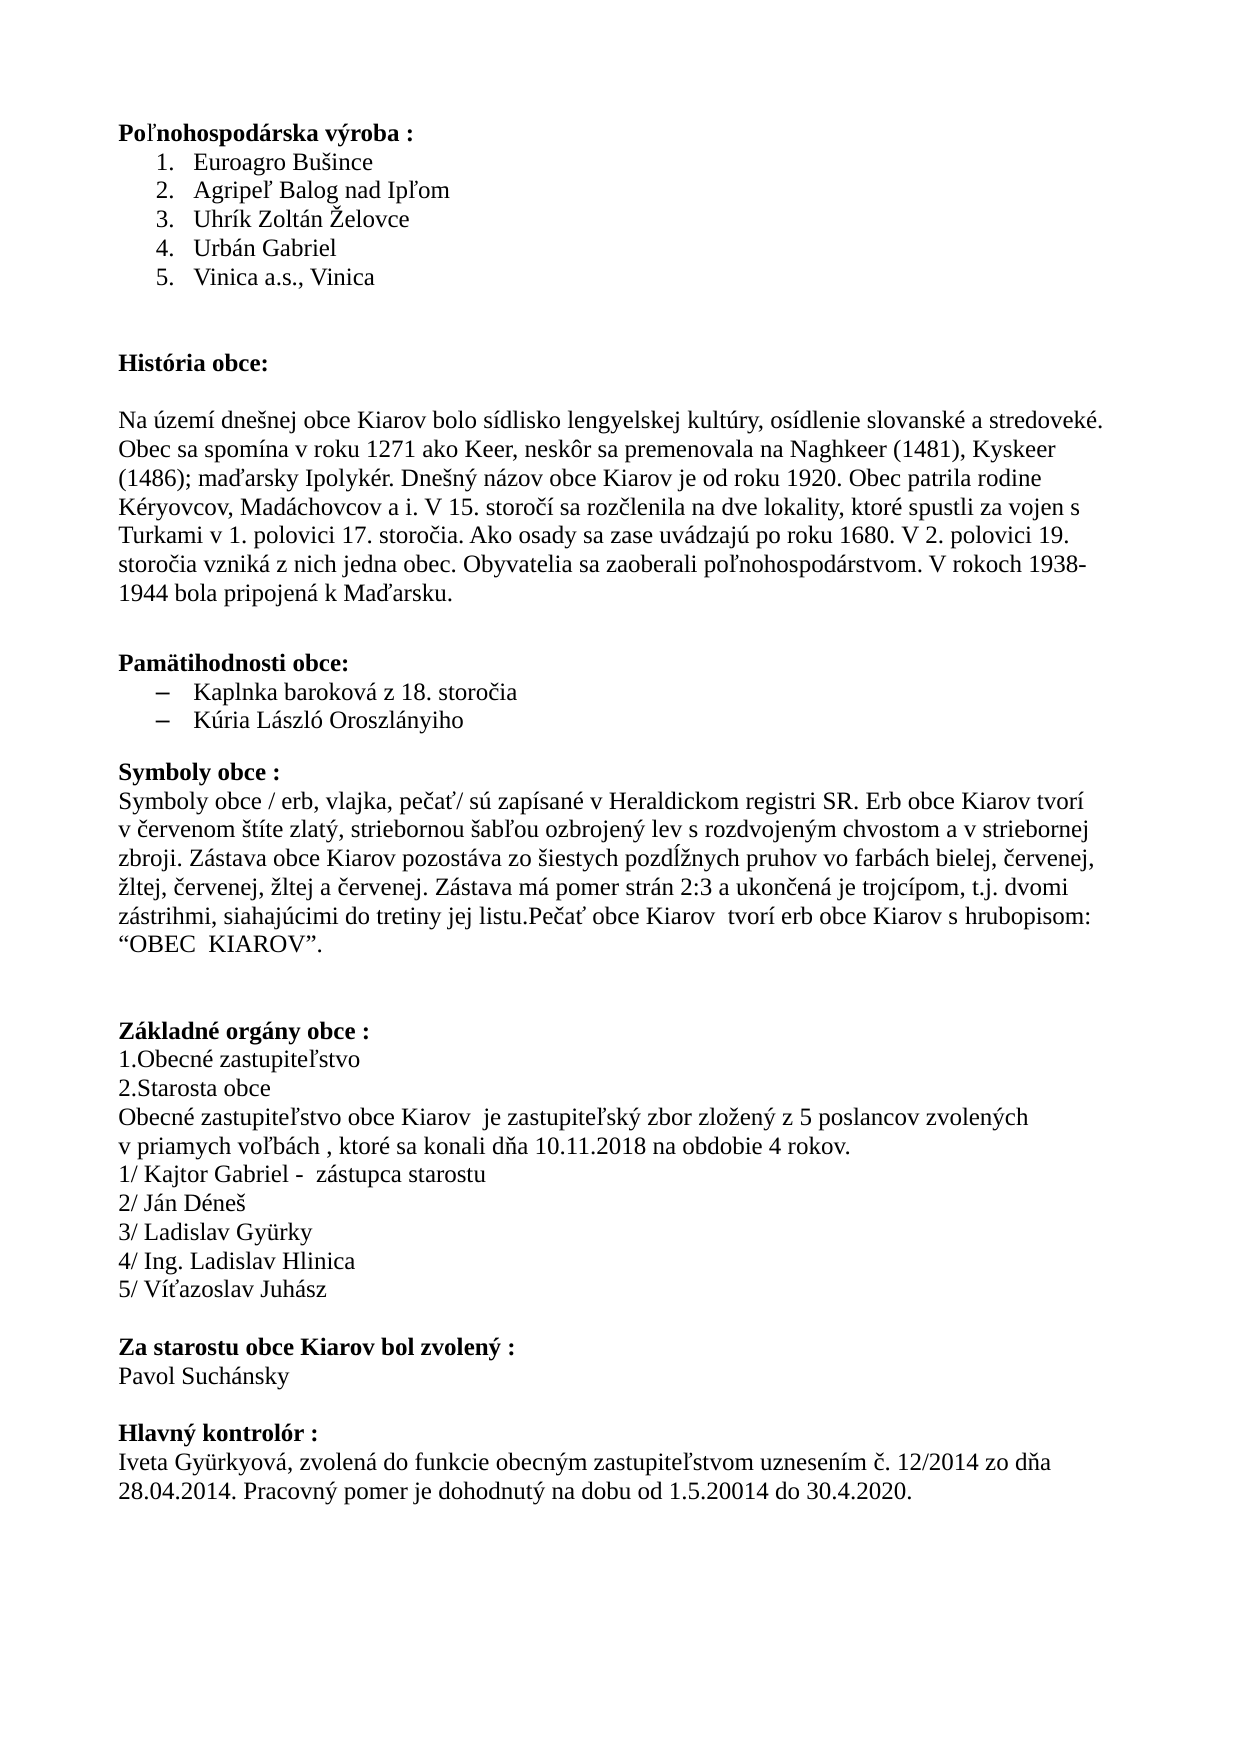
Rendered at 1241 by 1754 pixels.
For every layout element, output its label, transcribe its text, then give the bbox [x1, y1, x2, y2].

list Kúria László Oroszlányiho [156, 706, 1122, 734]
text 3/ Ladislav Gyürky [118, 1217, 1122, 1246]
text Symboly obce / erb, vlajka, pečať/ sú zapísané v Heraldickom registri SR. Erb obce Kiarov tvorí v červenom štíte zlatý, striebornou šabľou ozbrojený lev s rozdvojeným chvostom a v striebornej zbroji. Zástava obce Kiarov pozostáva zo šiestych pozdĺžnych pruhov vo farbách bielej, červenej, žltej, červenej, žltej a červenej. Zástava má pomer strán 2:3 a ukončená je trojcípom, t.j. dvomi zástrihmi, siahajúcimi do tretiny jej listu.Pečať obce Kiarov tvorí erb obce Kiarov s hrubopisom: “OBEC KIAROV”. [118, 786, 1122, 958]
text Pavol Suchánsky [118, 1361, 1122, 1389]
text Pamätihodnosti obce: [118, 648, 1122, 677]
list Kaplnka baroková z 18. storočia [156, 677, 1122, 706]
text 28.04.2014. Pracovný pomer je dohodnutý na dobu od 1.5.20014 do 30.4.2020. [118, 1476, 1122, 1504]
text Za starostu obce Kiarov bol zvolený : [118, 1332, 1122, 1361]
text 5/ Víťazoslav Juhász [118, 1274, 1122, 1303]
text Obecné zastupiteľstvo obce Kiarov je zastupiteľský zbor zložený z 5 poslancov zvolených [118, 1102, 1122, 1131]
list Vinica a.s., Vinica [156, 262, 1122, 291]
text 2/ Ján Déneš [118, 1188, 1122, 1217]
text Základné orgány obce : [118, 1016, 1122, 1044]
text Na území dnešnej obce Kiarov bolo sídlisko lengyelskej kultúry, osídlenie slovanské a stredoveké. Obec sa spomína v roku 1271 ako Keer, neskôr sa premenovala na Naghkeer (1481), Kyskeer (1486); maďarsky Ipolykér. Dnešný názov obce Kiarov je od roku 1920. Obec patrila rodine Kéryovcov, Madáchovcov a i. V 15. storočí sa rozčlenila na dve lokality, ktoré spustli za vojen s Turkami v 1. polovici 17. storočia. Ako osady sa zase uvádzajú po roku 1680. V 2. polovici 19. storočia vzniká z nich jedna obec. Obyvatelia sa zaoberali poľnohospodárstvom. V rokoch 1938-1944 bola pripojená k Maďarsku. [118, 406, 1122, 636]
text Symboly obce : [118, 757, 1122, 786]
text 4/ Ing. Ladislav Hlinica [118, 1246, 1122, 1274]
text Hlavný kontrolór : [118, 1418, 1122, 1447]
text v priamych voľbách , ktoré sa konali dňa 10.11.2018 na obdobie 4 rokov. [118, 1131, 1122, 1159]
text Poľnohospodárska výroba : [118, 118, 1122, 147]
text 1.Obecné zastupiteľstvo [118, 1044, 1122, 1073]
list Agripeľ Balog nad Ipľom [156, 176, 1122, 204]
list Euroagro Bušince [156, 147, 1122, 176]
text 1/ Kajtor Gabriel - zástupca starostu [118, 1159, 1122, 1188]
list Urbán Gabriel [156, 233, 1122, 262]
text História obce: [118, 348, 1122, 377]
list Uhrík Zoltán Želovce [156, 204, 1122, 233]
text Iveta Gyürkyová, zvolená do funkcie obecným zastupiteľstvom uznesením č. 12/2014 zo dňa [118, 1447, 1122, 1476]
text 2.Starosta obce [118, 1073, 1122, 1102]
